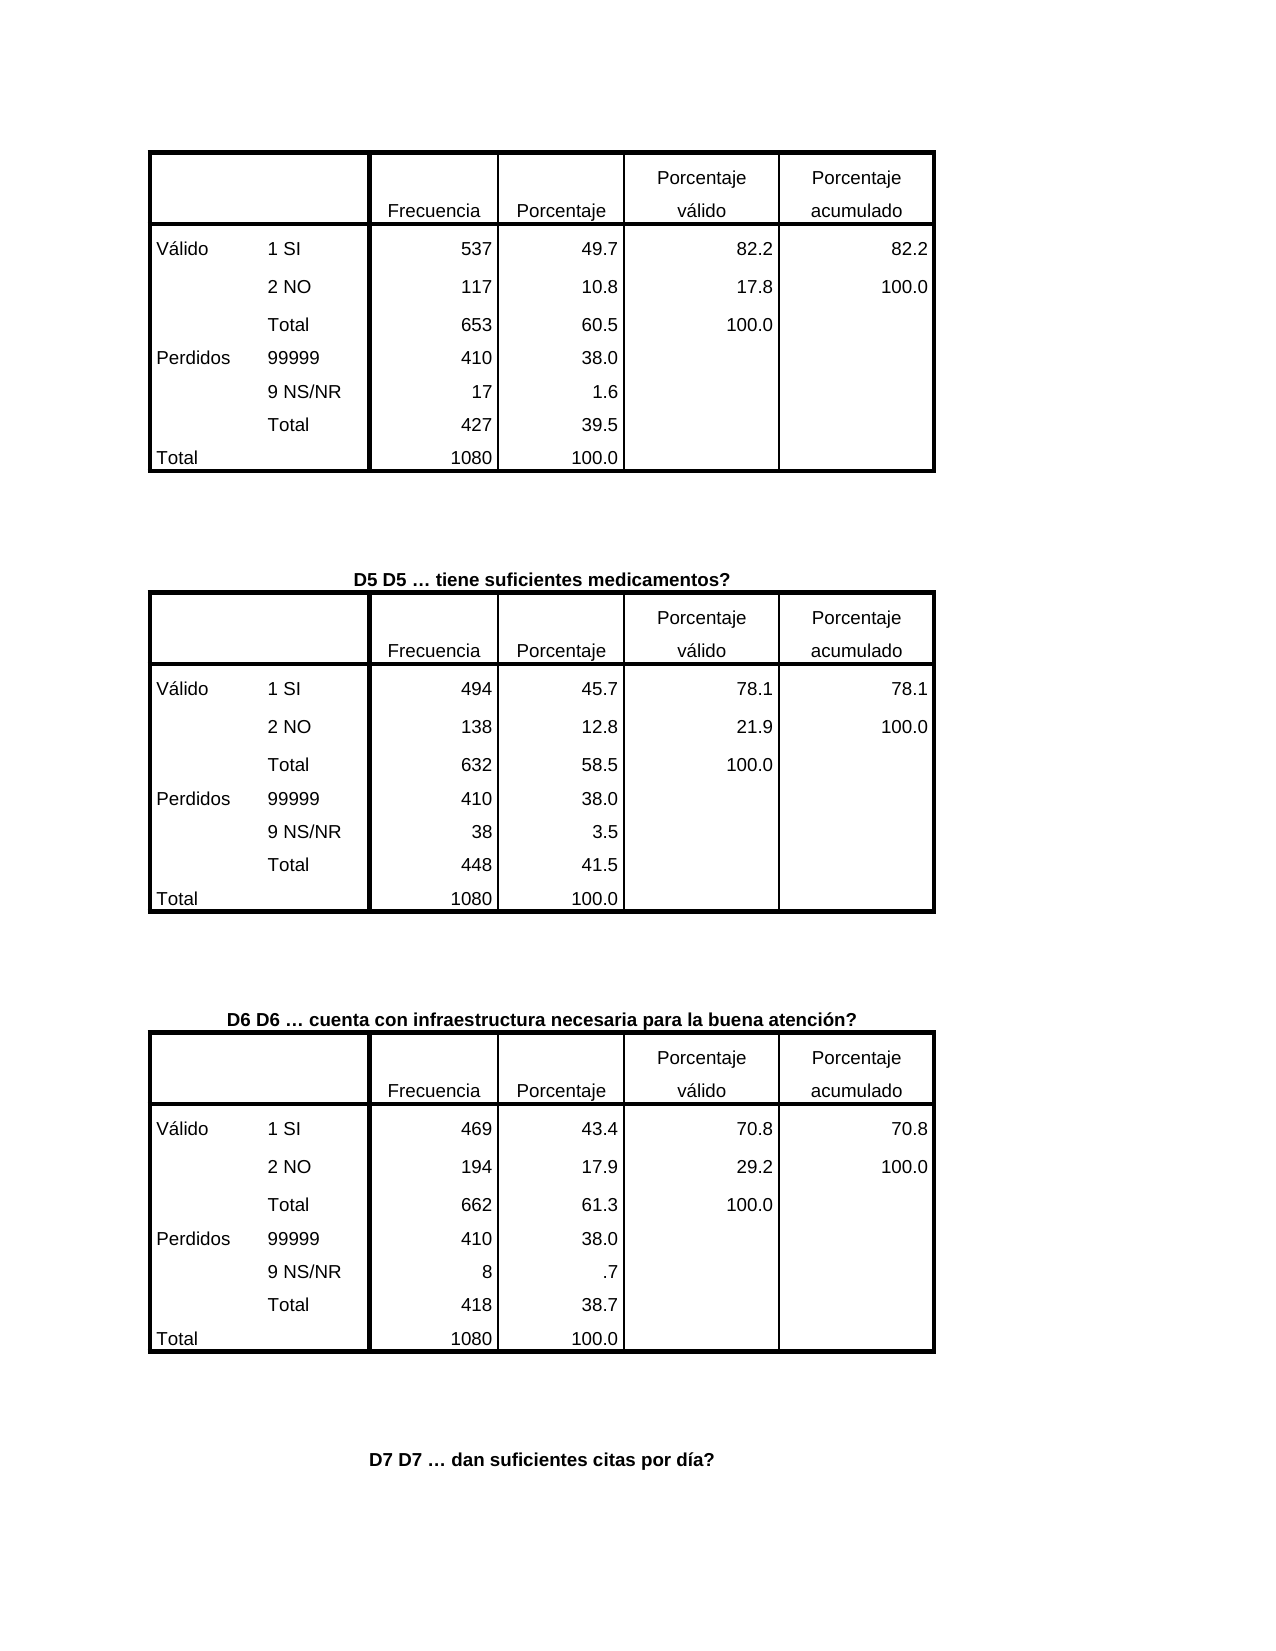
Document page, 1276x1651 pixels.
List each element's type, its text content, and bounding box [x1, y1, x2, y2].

table_cell [152, 1035, 367, 1102]
table_cell 138 [372, 700, 497, 737]
table_cell 632 [372, 738, 497, 776]
table_cell 1 SI [261, 666, 367, 699]
table_cell Frecuencia [372, 595, 497, 661]
table_cell 410 [372, 1216, 497, 1249]
table_cell [780, 298, 932, 335]
table_cell [780, 738, 932, 776]
table_cell 41.5 [499, 842, 623, 876]
table_cell Total [152, 876, 367, 909]
table_cell [780, 335, 932, 369]
table_cell 38.7 [499, 1282, 623, 1316]
table_cell 448 [372, 842, 497, 876]
table_cell [780, 1216, 932, 1249]
table_cell 418 [372, 1282, 497, 1316]
table_cell 82.2 [780, 226, 932, 259]
table_cell 2 NO [261, 700, 367, 737]
table_cell Válido [152, 666, 261, 776]
table_cell 8 [372, 1249, 497, 1282]
table_cell 469 [372, 1106, 497, 1139]
table_cell 12.8 [499, 700, 623, 737]
table_cell 38.0 [499, 1216, 623, 1249]
table_cell Porcentaje [499, 595, 623, 661]
table_cell [625, 1249, 778, 1282]
table_cell Porcentaje [499, 155, 623, 221]
table_cell 38.0 [499, 335, 623, 369]
table_cell 99999 [261, 1216, 367, 1249]
table_cell Porcentaje válido [625, 1035, 778, 1102]
table_cell [780, 842, 932, 876]
table_cell 21.9 [625, 700, 778, 737]
table_cell 1080 [372, 435, 497, 469]
table_cell 1.6 [499, 369, 623, 402]
table_cell Perdidos [152, 335, 261, 435]
table_cell 61.3 [499, 1178, 623, 1216]
table_cell [625, 876, 778, 909]
table_cell Total [261, 842, 367, 876]
table_cell 17.9 [499, 1140, 623, 1178]
table_cell [780, 1249, 932, 1282]
table_cell 49.7 [499, 226, 623, 259]
table_cell Total [261, 298, 367, 335]
table_cell Válido [152, 1106, 261, 1216]
table_cell 2 NO [261, 259, 367, 297]
table_cell [625, 435, 778, 469]
table_cell [780, 1316, 932, 1349]
table_cell [152, 155, 367, 221]
table_cell 60.5 [499, 298, 623, 335]
table_header D6 D6 … cuenta con infraestructura necesaria para la buena atención? [150, 997, 934, 1030]
table_cell [780, 402, 932, 435]
table_cell 100.0 [499, 1316, 623, 1349]
table_cell 100.0 [499, 435, 623, 469]
table_cell [625, 335, 778, 369]
table_cell 38 [372, 809, 497, 842]
table_cell 1 SI [261, 1106, 367, 1139]
table_cell 100.0 [499, 876, 623, 909]
table_cell Porcentaje válido [625, 155, 778, 221]
table_cell [625, 1216, 778, 1249]
table_cell 3.5 [499, 809, 623, 842]
table_cell 58.5 [499, 738, 623, 776]
table_cell [780, 435, 932, 469]
table_cell 38.0 [499, 776, 623, 809]
table_cell 43.4 [499, 1106, 623, 1139]
table_cell 100.0 [780, 259, 932, 297]
table_cell [625, 369, 778, 402]
table_cell Porcentaje acumulado [780, 155, 932, 221]
table_cell 45.7 [499, 666, 623, 699]
table_cell [625, 842, 778, 876]
table_cell [625, 1282, 778, 1316]
table_cell Válido [152, 226, 261, 335]
table_cell 117 [372, 259, 497, 297]
table_cell 100.0 [625, 738, 778, 776]
table_cell 653 [372, 298, 497, 335]
table_cell [152, 595, 367, 661]
table_cell 1080 [372, 1316, 497, 1349]
table_cell 427 [372, 402, 497, 435]
table_header D7 D7 … dan suficientes citas por día? [150, 1437, 934, 1470]
table_cell Perdidos [152, 1216, 261, 1316]
table_cell [625, 809, 778, 842]
table_cell 78.1 [625, 666, 778, 699]
table_cell Porcentaje acumulado [780, 1035, 932, 1102]
table_cell 17 [372, 369, 497, 402]
table_cell 100.0 [780, 700, 932, 737]
table_cell [780, 809, 932, 842]
table_header D5 D5 … tiene suficientes medicamentos? [150, 557, 934, 590]
table_cell 17.8 [625, 259, 778, 297]
table_cell 9 NS/NR [261, 369, 367, 402]
table_cell 494 [372, 666, 497, 699]
table_cell 10.8 [499, 259, 623, 297]
table_cell 100.0 [625, 298, 778, 335]
table_cell 2 NO [261, 1140, 367, 1178]
table_cell 194 [372, 1140, 497, 1178]
table_cell 78.1 [780, 666, 932, 699]
table_cell 100.0 [780, 1140, 932, 1178]
table_cell 100.0 [625, 1178, 778, 1216]
table_cell [780, 369, 932, 402]
table_cell 29.2 [625, 1140, 778, 1178]
table_cell Perdidos [152, 776, 261, 876]
table_cell .7 [499, 1249, 623, 1282]
table_cell 70.8 [780, 1106, 932, 1139]
table_cell 99999 [261, 335, 367, 369]
table_cell 70.8 [625, 1106, 778, 1139]
table_cell 1 SI [261, 226, 367, 259]
table_cell Porcentaje acumulado [780, 595, 932, 661]
table_cell 9 NS/NR [261, 809, 367, 842]
table_cell Total [261, 738, 367, 776]
table_cell [625, 402, 778, 435]
table_cell [780, 776, 932, 809]
table_cell 99999 [261, 776, 367, 809]
table_cell Total [261, 1282, 367, 1316]
table_cell 9 NS/NR [261, 1249, 367, 1282]
table_cell 39.5 [499, 402, 623, 435]
table_cell [780, 1178, 932, 1216]
table_cell [780, 876, 932, 909]
table_cell Frecuencia [372, 1035, 497, 1102]
table_cell Frecuencia [372, 155, 497, 221]
table_cell Total [261, 402, 367, 435]
table_cell Porcentaje [499, 1035, 623, 1102]
table_cell [625, 776, 778, 809]
table_cell 537 [372, 226, 497, 259]
table_cell 82.2 [625, 226, 778, 259]
table_cell 410 [372, 776, 497, 809]
table_cell Total [261, 1178, 367, 1216]
table_cell [780, 1282, 932, 1316]
table_cell Total [152, 435, 367, 469]
table_cell 1080 [372, 876, 497, 909]
table_cell 662 [372, 1178, 497, 1216]
table_cell Porcentaje válido [625, 595, 778, 661]
table_cell Total [152, 1316, 367, 1349]
table_cell 410 [372, 335, 497, 369]
table_cell [625, 1316, 778, 1349]
